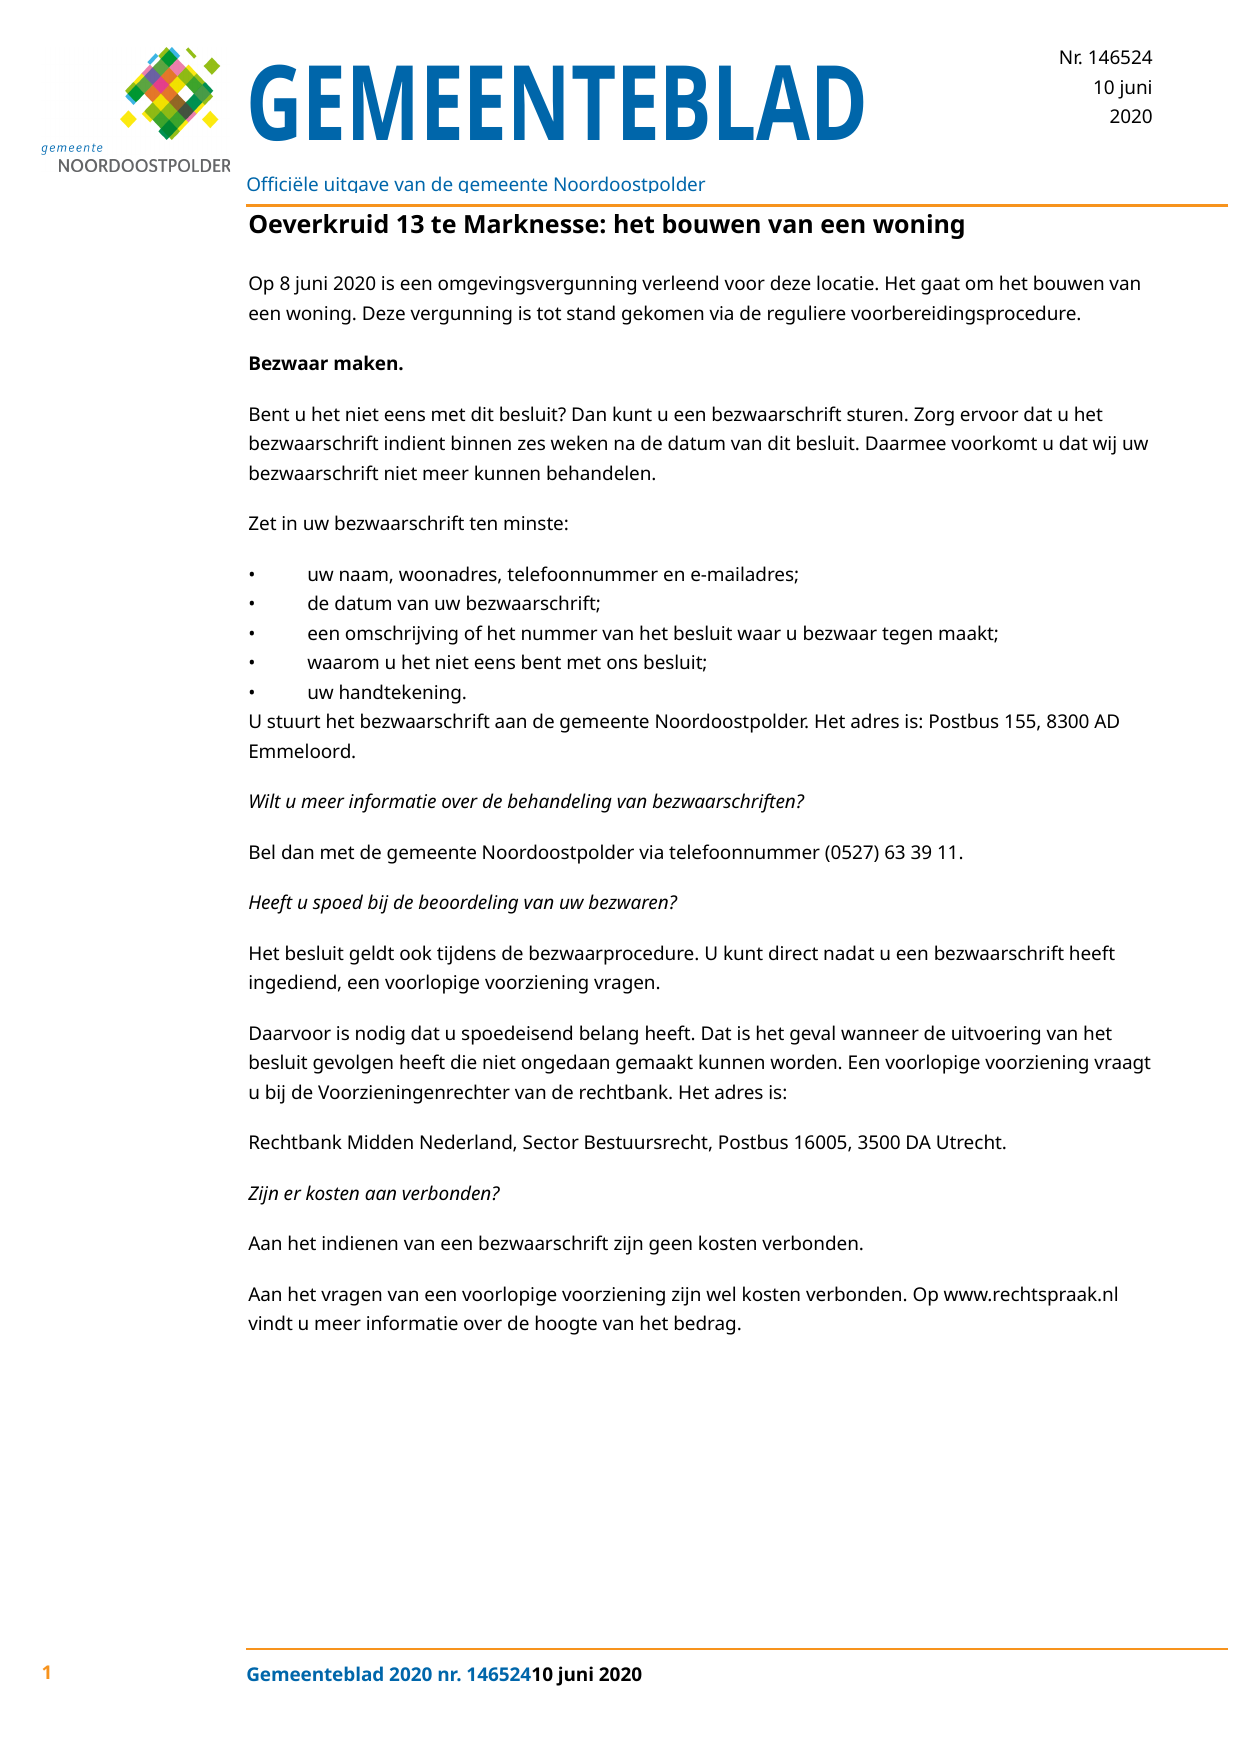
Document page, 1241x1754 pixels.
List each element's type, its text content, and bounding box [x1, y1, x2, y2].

list uw naam, woonadres, telefoonnummer en e-mailadres; [248, 561, 1152, 586]
text Bezwaar maken. [248, 350, 1152, 376]
text Zet in uw bezwaarschrift ten minste: [248, 510, 1152, 536]
text Op 8 juni 2020 is een omgevingsvergunning verleend voor deze locatie. Het gaat om het bouwen van een woning. Deze vergunning is tot stand gekomen via de reguliere voorbereidingsprocedure. [248, 270, 1152, 326]
list de datum van uw bezwaarschrift; [248, 590, 1152, 616]
text U stuurt het bezwaarschrift aan de gemeente Noordoostpolder. Het adres is: Postbus 155, 8300 AD Emmeloord. [248, 709, 1152, 764]
text Wilt u meer informatie over de behandeling van bezwaarschriften? [248, 789, 1152, 814]
list een omschrijving of het nummer van het besluit waar u bezwaar tegen maakt; [248, 620, 1152, 646]
text Bel dan met de gemeente Noordoostpolder via telefoonnummer (0527) 63 39 11. [248, 839, 1152, 865]
text Daarvoor is nodig dat u spoedeisend belang heeft. Dat is het geval wanneer de uitvoering van het besluit gevolgen heeft die niet ongedaan gemaakt kunnen worden. Een voorlopige voorziening vraagt u bij de Voorzieningenrechter van de rechtbank. Het adres is: [248, 1020, 1152, 1105]
text Rechtbank Midden Nederland, Sector Bestuursrecht, Postbus 16005, 3500 DA Utrecht. [248, 1129, 1152, 1155]
list waarom u het niet eens bent met ons besluit; [248, 649, 1152, 675]
text Het besluit geldt ook tijdens de bezwaarprocedure. U kunt direct nadat u een bezwaarschrift heeft ingediend, een voorlopige voorziening vragen. [248, 940, 1152, 995]
text Aan het vragen van een voorlopige voorziening zijn wel kosten verbonden. Op www.rechtspraak.nl vindt u meer informatie over de hoogte van het bedrag. [248, 1281, 1152, 1336]
text Bent u het niet eens met dit besluit? Dan kunt u een bezwaarschrift sturen. Zorg ervoor dat u het bezwaarschrift indient binnen zes weken na de datum van dit besluit. Daarmee voorkomt u dat wij uw bezwaarschrift niet meer kunnen behandelen. [248, 401, 1152, 486]
list uw handtekening. [248, 679, 1152, 705]
picture [41, 47, 231, 172]
text Zijn er kosten aan verbonden? [248, 1180, 1152, 1206]
text Aan het indienen van een bezwaarschrift zijn geen kosten verbonden. [248, 1230, 1152, 1256]
text Heeft u spoed bij de beoordeling van uw bezwaren? [248, 889, 1152, 915]
text Oeverkruid 13 te Marknesse: het bouwen van een woning [248, 207, 1152, 241]
